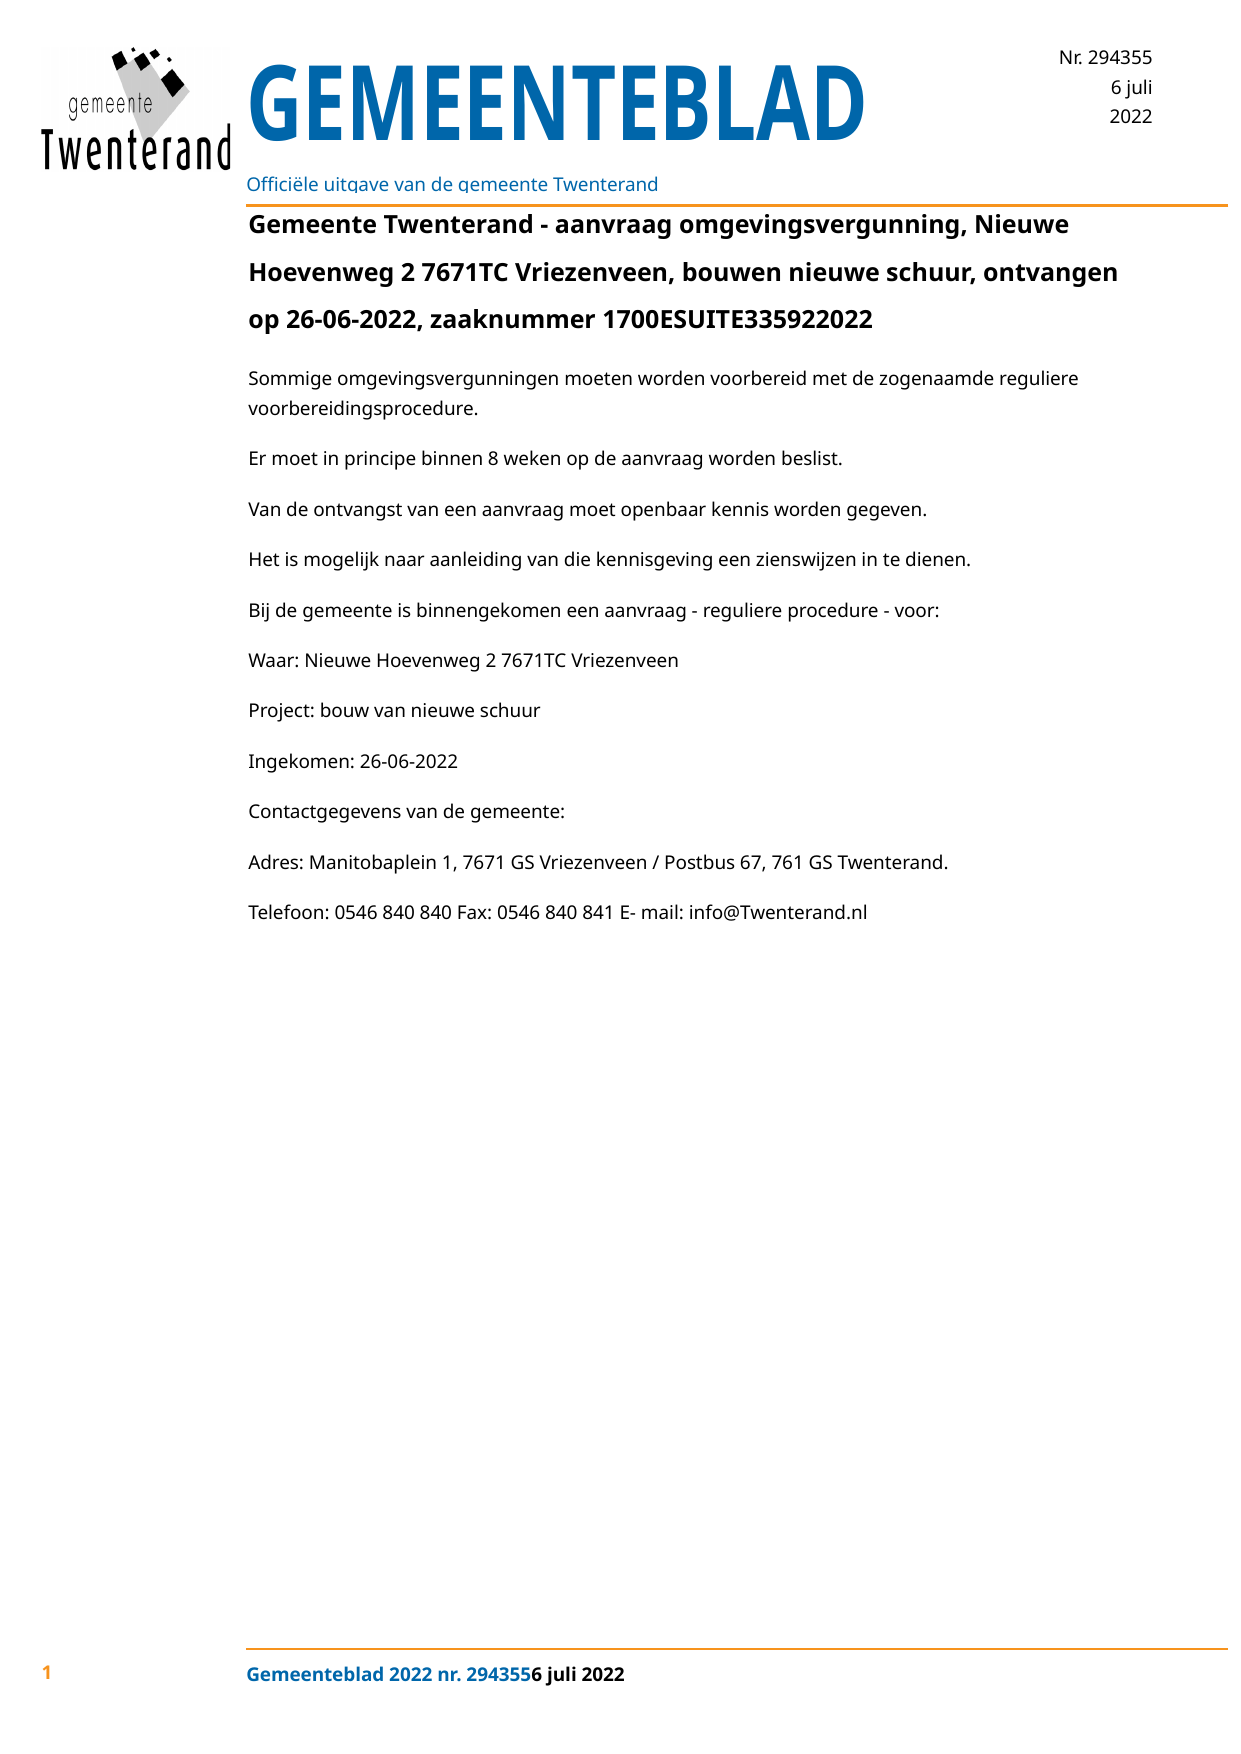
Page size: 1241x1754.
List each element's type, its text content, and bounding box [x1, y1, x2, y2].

text Adres: Manitobaplein 1, 7671 GS Vriezenveen / Postbus 67, 761 GS Twenterand. [248, 849, 1152, 874]
text Er moet in principe binnen 8 weken op de aanvraag worden beslist. [248, 446, 1152, 471]
text Waar: Nieuwe Hoevenweg 2 7671TC Vriezenveen [248, 647, 1152, 673]
picture [41, 47, 231, 172]
text Contactgegevens van de gemeente: [248, 798, 1152, 824]
text Het is mogelijk naar aanleiding van die kennisgeving een zienswijzen in te dienen. [248, 546, 1152, 572]
text Project: bouw van nieuwe schuur [248, 698, 1152, 723]
text Telefoon: 0546 840 840 Fax: 0546 840 841 E- mail: info@Twenterand.nl [248, 899, 1152, 925]
text Bij de gemeente is binnengekomen een aanvraag - reguliere procedure - voor: [248, 597, 1152, 622]
text Van de ontvangst van een aanvraag moet openbaar kennis worden gegeven. [248, 496, 1152, 522]
text Sommige omgevingsvergunningen moeten worden voorbereid met de zogenaamde reguliere voorbereidingsprocedure. [248, 366, 1152, 421]
text Gemeente Twenterand - aanvraag omgevingsvergunning, Nieuwe Hoevenweg 2 7671TC Vriezenveen, bouwen nieuwe schuur, ontvangen op 26-06-2022, zaaknummer 1700ESUITE335922022 [248, 207, 1152, 336]
text Ingekomen: 26-06-2022 [248, 748, 1152, 774]
